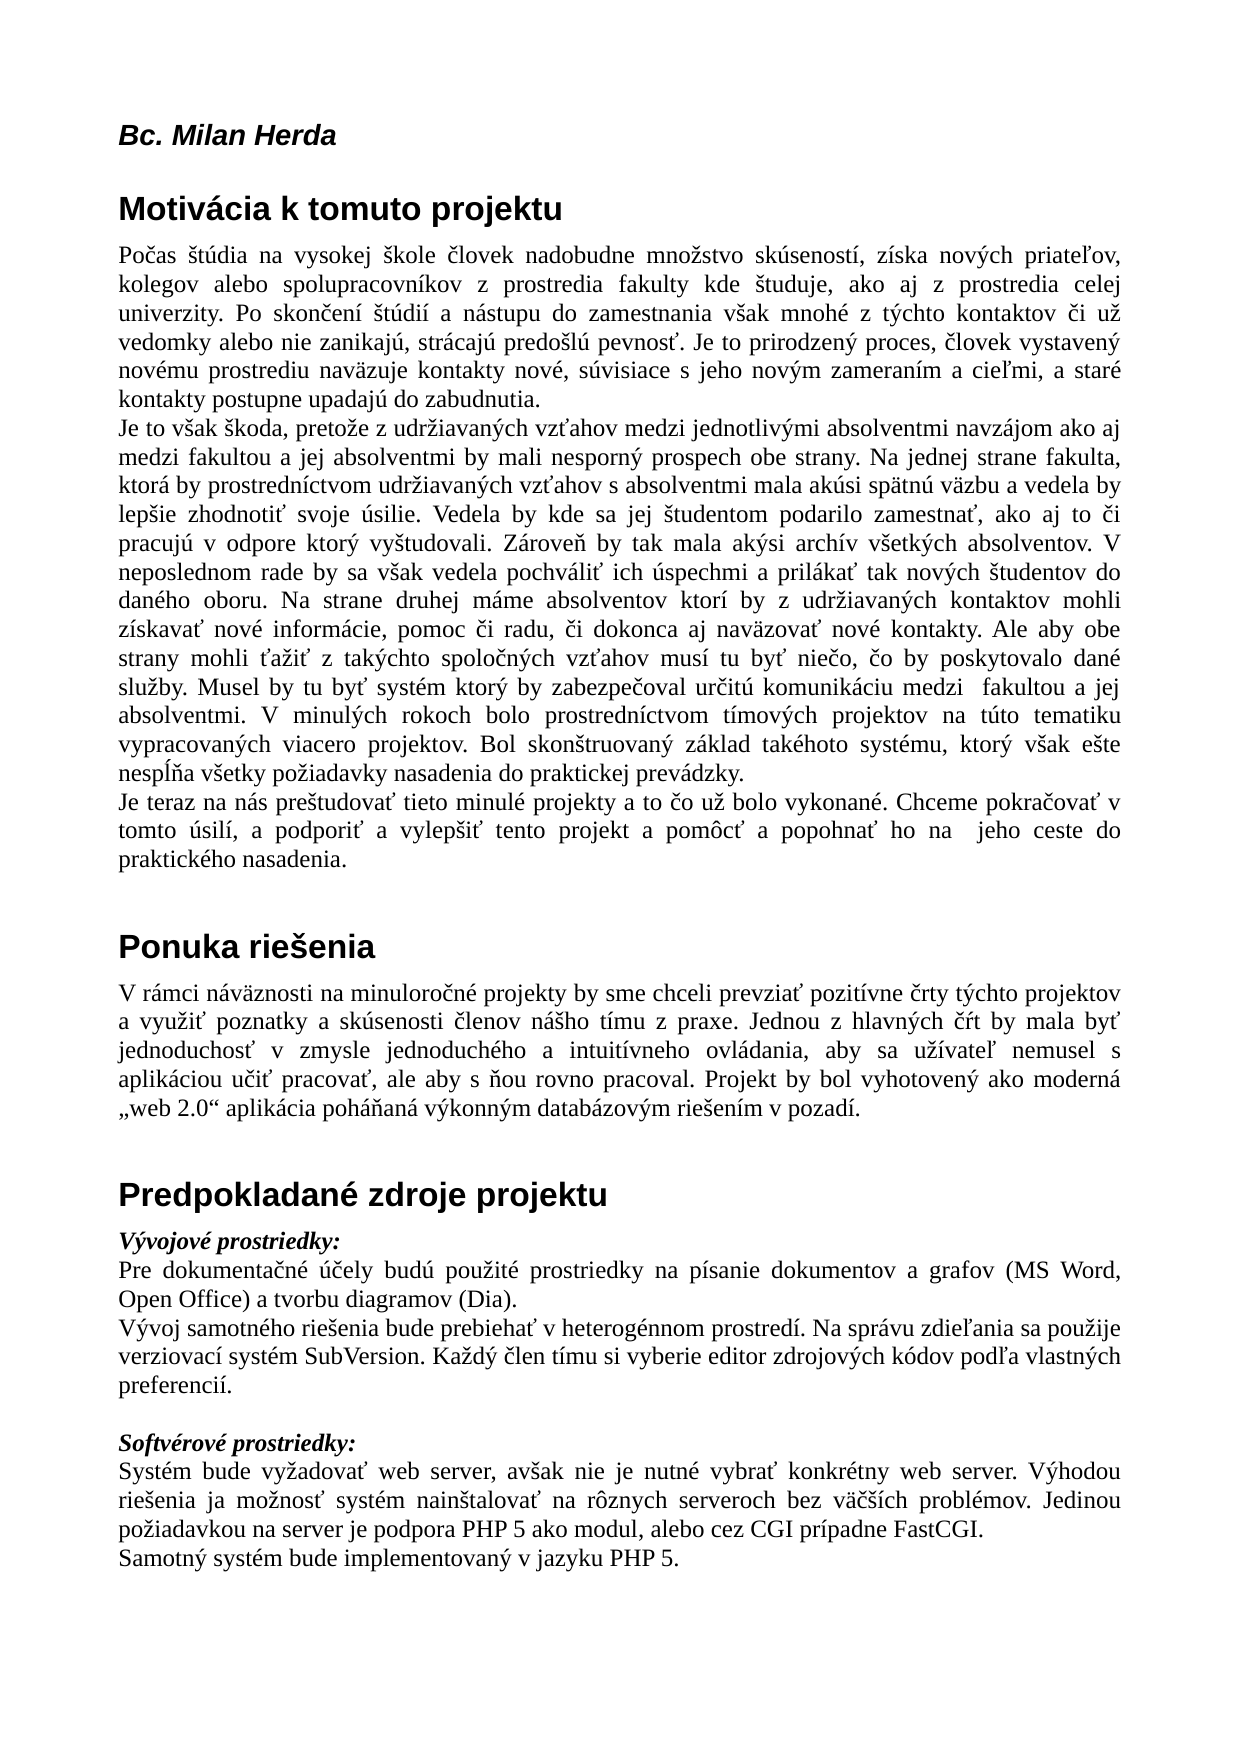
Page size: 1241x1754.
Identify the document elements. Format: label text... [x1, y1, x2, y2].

text Vývoj samotného riešenia bude prebiehať v heterogénnom prostredí. Na správu zdieľania sa použije verziovací systém SubVersion. Každý člen tímu si vyberie editor zdrojových kódov podľa vlastných preferencií. [118, 1313, 1122, 1399]
subtitle Motivácia k tomuto projektu [118, 189, 1122, 228]
subtitle Predpokladané zdroje projektu [118, 1175, 1122, 1214]
text Systém bude vyžadovať web server, avšak nie je nutné vybrať konkrétny web server. Výhodou riešenia ja možnosť systém nainštalovať na rôznych serveroch bez väčších problémov. Jedinou požiadavkou na server je podpora PHP 5 ako modul, alebo cez CGI prípadne FastCGI. [118, 1456, 1122, 1543]
text Počas štúdia na vysokej škole človek nadobudne množstvo skúseností, získa nových priateľov, kolegov alebo spolupracovníkov z prostredia fakulty kde študuje, ako aj z prostredia celej univerzity. Po skončení štúdií a nástupu do zamestnania však mnohé z týchto kontaktov či už vedomky alebo nie zanikajú, strácajú predošlú pevnosť. Je to prirodzený proces, človek vystavený novému prostrediu naväzuje kontakty nové, súvisiace s jeho novým zameraním a cieľmi, a staré kontakty postupne upadajú do zabudnutia. [118, 240, 1122, 413]
text Vývojové prostriedky: [118, 1226, 1122, 1255]
text Pre dokumentačné účely budú použité prostriedky na písanie dokumentov a grafov (MS Word, Open Office) a tvorbu diagramov (Dia). [118, 1255, 1122, 1313]
text V rámci náväznosti na minuloročné projekty by sme chceli prevziať pozitívne črty týchto projektov a využiť poznatky a skúsenosti členov nášho tímu z praxe. Jednou z hlavných čŕt by mala byť jednoduchosť v zmysle jednoduchého a intuitívneho ovládania, aby sa užívateľ nemusel s aplikáciou učiť pracovať, ale aby s ňou rovno pracoval. Projekt by bol vyhotovený ako moderná „web 2.0“ aplikácia poháňaná výkonným databázovým riešením v pozadí. [118, 978, 1122, 1121]
text Je teraz na nás preštudovať tieto minulé projekty a to čo už bolo vykonané. Chceme pokračovať v tomto úsilí, a podporiť a vylepšiť tento projekt a pomôcť a popohnať ho na jeho ceste do praktického nasadenia. [118, 787, 1122, 873]
subtitle Ponuka riešenia [118, 927, 1122, 965]
subtitle Bc. Milan Herda [118, 118, 1122, 152]
text Samotný systém bude implementovaný v jazyku PHP 5. [118, 1543, 1122, 1571]
text Je to však škoda, pretože z udržiavaných vzťahov medzi jednotlivými absolventmi navzájom ako aj medzi fakultou a jej absolventmi by mali nesporný prospech obe strany. Na jednej strane fakulta, ktorá by prostredníctvom udržiavaných vzťahov s absolventmi mala akúsi spätnú väzbu a vedela by lepšie zhodnotiť svoje úsilie. Vedela by kde sa jej študentom podarilo zamestnať, ako aj to či pracujú v odpore ktorý vyštudovali. Zároveň by tak mala akýsi archív všetkých absolventov. V neposlednom rade by sa však vedela pochváliť ich úspechmi a prilákať tak nových študentov do daného oboru. Na strane druhej máme absolventov ktorí by z udržiavaných kontaktov mohli získavať nové informácie, pomoc či radu, či dokonca aj naväzovať nové kontakty. Ale aby obe strany mohli ťažiť z takýchto spoločných vzťahov musí tu byť niečo, čo by poskytovalo dané služby. Musel by tu byť systém ktorý by zabezpečoval určitú komunikáciu medzi fakultou a jej absolventmi. V minulých rokoch bolo prostredníctvom tímových projektov na túto tematiku vypracovaných viacero projektov. Bol skonštruovaný základ takéhoto systému, ktorý však ešte nespĺňa všetky požiadavky nasadenia do praktickej prevádzky. [118, 413, 1122, 787]
text Softvérové prostriedky: [118, 1428, 1122, 1456]
